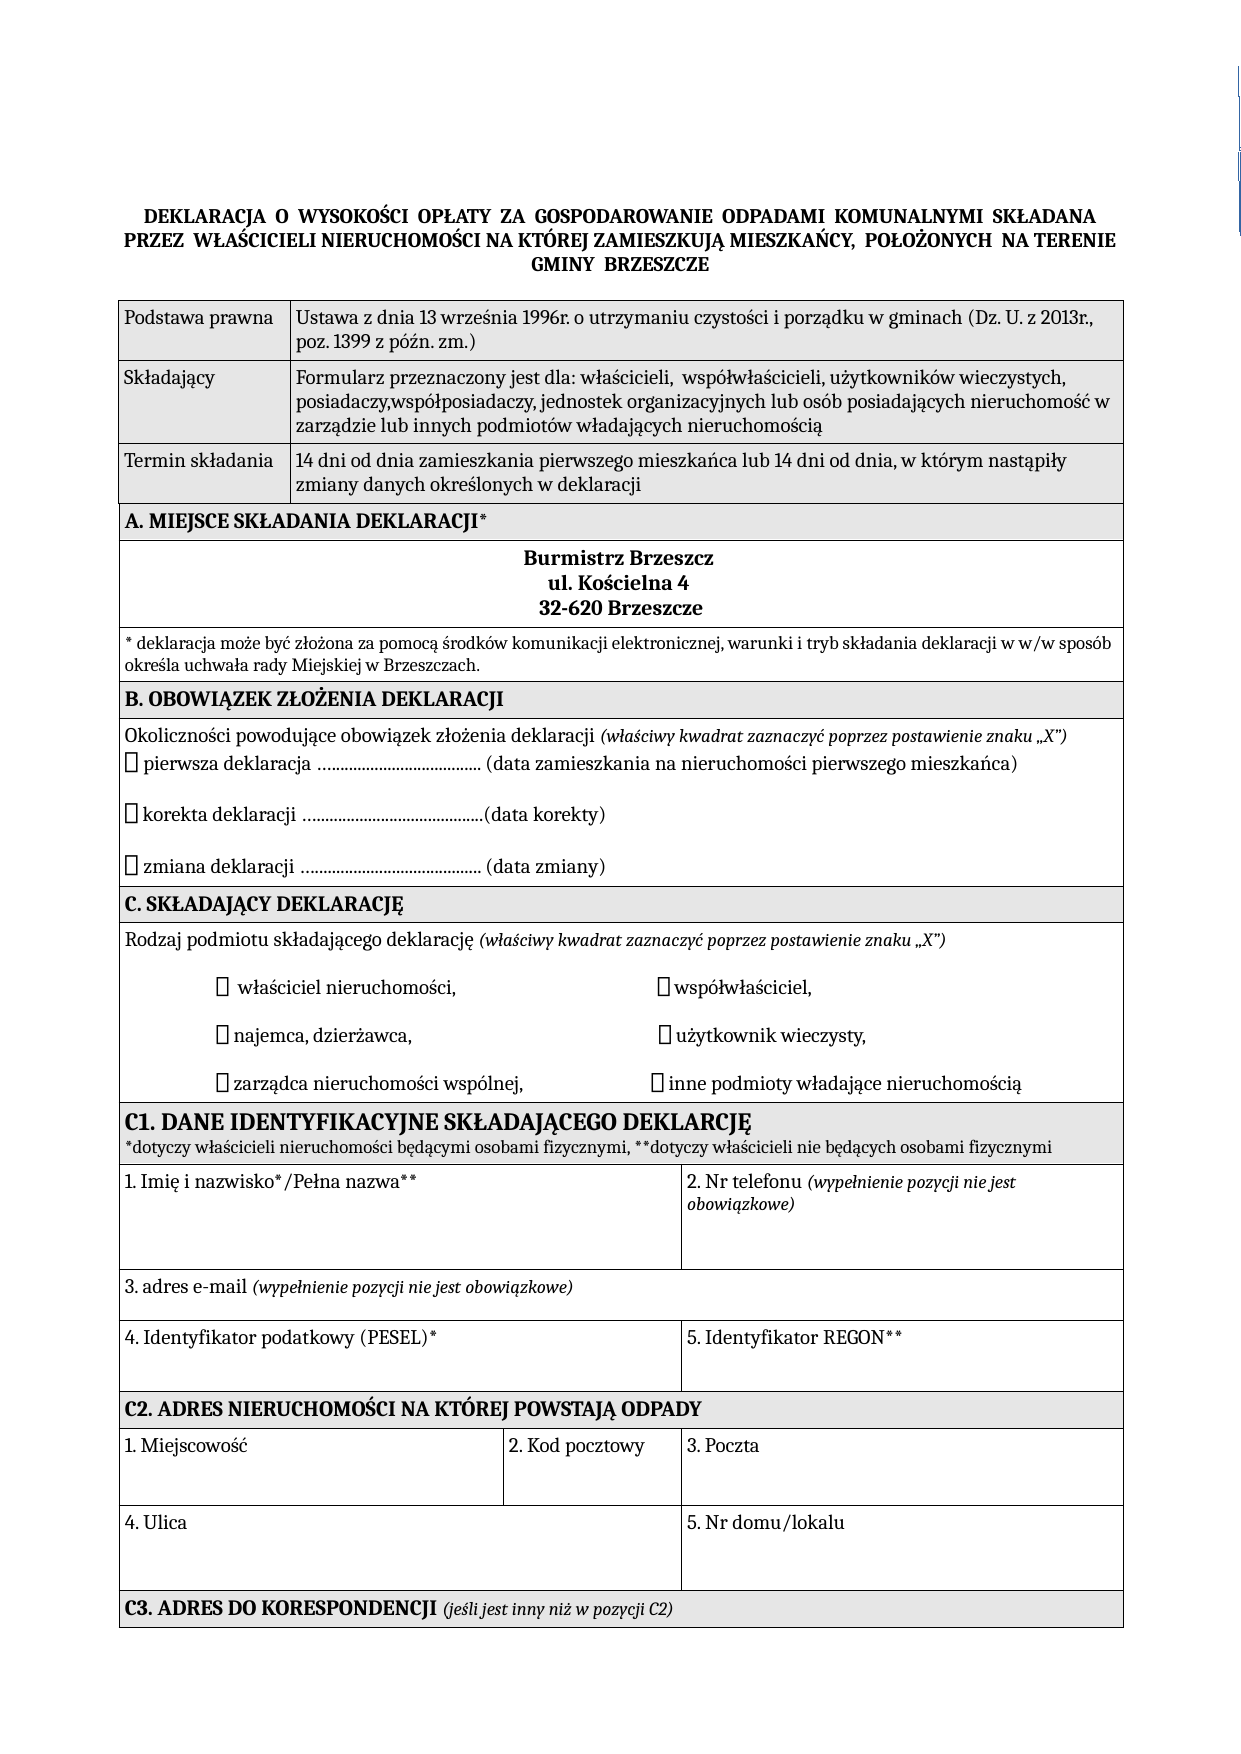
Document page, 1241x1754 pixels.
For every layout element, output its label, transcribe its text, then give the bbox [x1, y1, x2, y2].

table_cell 3. adres e-mail (wypełnienie pozycji nie jest obowiązkowe) [120, 1270, 1123, 1320]
table_cell 2. Nr telefonu (wypełnienie pozycji nie jest obowiązkowe) [682, 1165, 1123, 1268]
table_cell C1. DANE IDENTYFIKACYJNE SKŁADAJĄCEGO DEKLARCJĘ *dotyczy właścicieli nieruchomości będącymi osobami fizycznymi, **dotyczy właścicieli nie będących osobami fizycznymi [120, 1103, 1123, 1163]
table_cell Okoliczności powodujące obowiązek złożenia deklaracji (właściwy kwadrat zaznaczyć poprzez postawienie znaku „X”) ⎕ pierwsza deklaracja …................................... (data zamieszkania na nieruchomości pierwszego mieszkańca) ⎕ korekta deklaracji ….......................................(data korekty) ⎕ zmiana deklaracji …....................................... (data zmiany) [120, 719, 1123, 886]
table_cell Składający [119, 361, 290, 443]
table_header Ustawa z dnia 13 września 1996r. o utrzymaniu czystości i porządku w gminach (Dz. U. z 2013r., poz. 1399 z późn. zm.) [291, 301, 1123, 360]
table_cell Formularz przeznaczony jest dla: właścicieli, współwłaścicieli, użytkowników wieczystych, posiadaczy,współposiadaczy, jednostek organizacyjnych lub osób posiadających nieruchomość w zarządzie lub innych podmiotów władających nieruchomością [291, 361, 1123, 443]
table_cell C3. ADRES DO KORESPONDENCJI (jeśli jest inny niż w pozycji C2) [120, 1591, 1123, 1627]
table_cell Termin składania [119, 444, 290, 503]
table_cell 14 dni od dnia zamieszkania pierwszego mieszkańca lub 14 dni od dnia, w którym nastąpiły zmiany danych określonych w deklaracji [291, 444, 1123, 503]
text DEKLARACJA O WYSOKOŚCI OPŁATY ZA GOSPODAROWANIE ODPADAMI KOMUNALNYMI SKŁADANA PRZEZ WŁAŚCICIELI NIERUCHOMOŚCI NA KTÓREJ ZAMIESZKUJĄ MIESZKAŃCY, POŁOŻONYCH NA TERENIE GMINY BRZESZCZE [118, 204, 1122, 276]
table_cell B. OBOWIĄZEK ZŁOŻENIA DEKLARACJI [120, 682, 1123, 718]
table_cell 4. Identyfikator podatkowy (PESEL)* [120, 1321, 681, 1391]
table_cell C2. ADRES NIERUCHOMOŚCI NA KTÓREJ POWSTAJĄ ODPADY [120, 1392, 1123, 1428]
table_cell * deklaracja może być złożona za pomocą środków komunikacji elektronicznej, warunki i tryb składania deklaracji w w/w sposób określa uchwała rady Miejskiej w Brzeszczach. [120, 628, 1123, 681]
table_cell 5. Nr domu/lokalu [682, 1506, 1123, 1590]
table_cell 1. Miejscowość [120, 1429, 503, 1505]
table_cell 1. Imię i nazwisko*/Pełna nazwa** [120, 1165, 681, 1268]
table_cell 3. Poczta [682, 1429, 1123, 1505]
table_cell Burmistrz Brzeszcz ul. Kościelna 4 32-620 Brzeszcze [120, 541, 1123, 627]
table_cell Rodzaj podmiotu składającego deklarację (właściwy kwadrat zaznaczyć poprzez postawienie znaku „X”) ⎕ właściciel nieruchomości, ⎕ współwłaściciel, ⎕ najemca, dzierżawca, ⎕ użytkownik wieczysty, ⎕ zarządca nieruchomości wspólnej, ⎕ inne podmioty władające nieruchomością [120, 923, 1123, 1102]
table_cell 5. Identyfikator REGON** [682, 1321, 1123, 1391]
table_header Podstawa prawna [119, 301, 290, 360]
table_cell 2. Kod pocztowy [504, 1429, 681, 1505]
table_cell C. SKŁADAJĄCY DEKLARACJĘ [120, 887, 1123, 922]
table_cell 4. Ulica [120, 1506, 681, 1590]
table_header A. MIEJSCE SKŁADANIA DEKLARACJI* [120, 504, 1123, 539]
